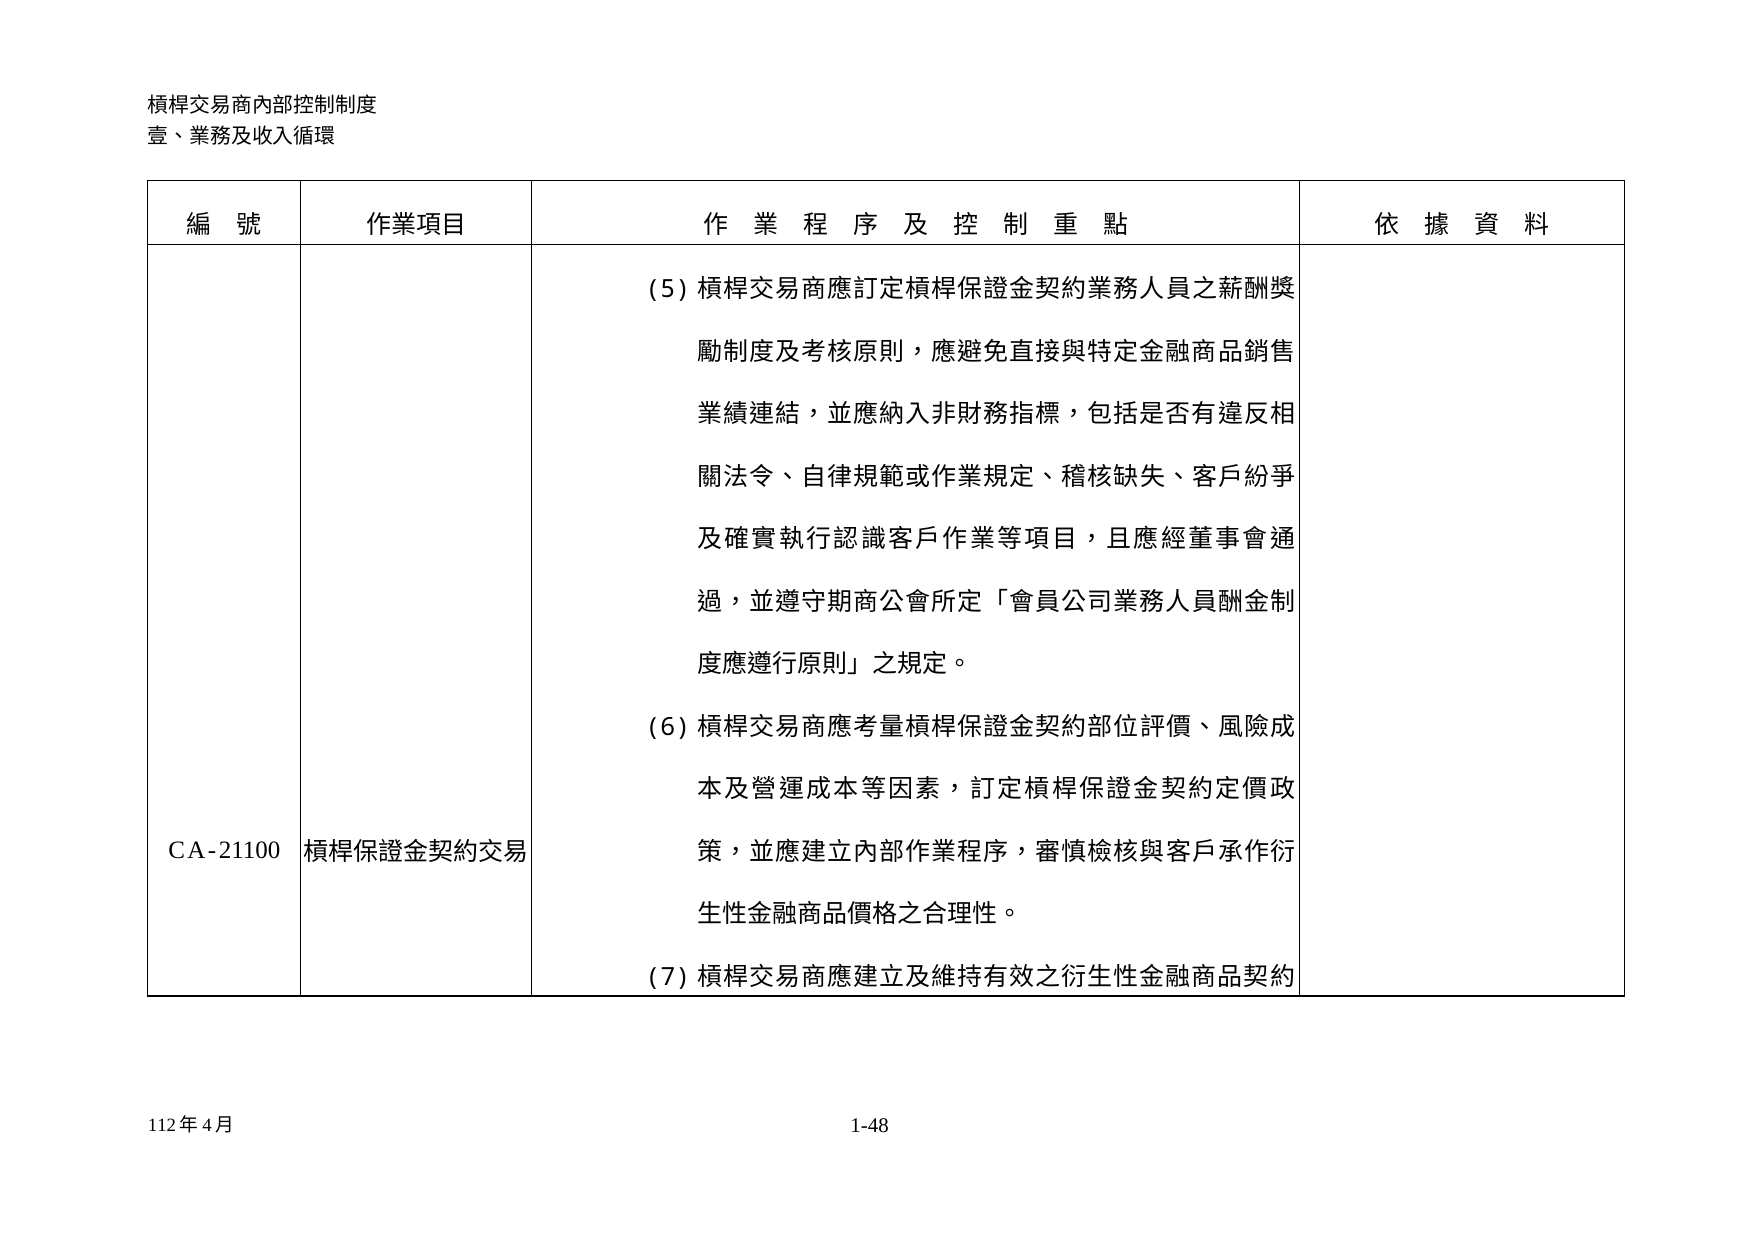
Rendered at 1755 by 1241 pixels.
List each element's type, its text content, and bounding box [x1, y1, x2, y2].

table_cell 作業程序及控制重點： 槓桿交易商經營槓桿保證金契約交易業務，應訂定經營策略及作業準則，報經董事會核准，修改時亦同，其內容至少應依櫃檯買賣中心「證券商營業處所經營衍生性金融商品交易業務規則」第4條規定訂定。 董事會應視商品及市場改變等情況，適時檢討前項之經營策略及作業準則，並應評估績效是否符合既定之經營策略，所承擔之風險是否在槓桿交易商容許承受之範圍，每年至少檢討一次。 槓桿交易商經營槓桿保證金契約交易業務，應依法令、公司章程、第一項之經營策略及作業準則及相關管理規章落實執行。 槓桿保證金契約，指依國內外期貨市場之規則或實務，其價值衍生自商品、貨幣、有價證券、利率、指數或其他利益，而由當事人約定，一方支付價金一定成數之款項或取得他方授與之一定信用額度，雙方於未來特定期間內，依約定方式結算差價或交付約定物之衍生性金融商品契約。槓桿保證金契約型態包括遠期契約、選擇權契約、交換契約、差價契約，或上述二種以上契約之組合，或結合固定收益商品或黃金之組合式契約，且除櫃檯買賣中心「槓桿交易商經營槓桿保證金契約交易業務規則」（以下簡稱「槓桿保證金契約交易業務規則」）另有規定外，不得連結下列標的： 國內外私募之有價證券。 本國企業赴海外發行之有價證券、國內證券投資信託事業於海外發行之受益憑證。 國內外機構編製之臺股指數及其相關金融商品。但由櫃檯買賣中心或證交所編製或合作編製者，不在此限。 大陸地區證券市場有價證券。 槓桿交易商經營槓桿保證金契約交易業務，不得連結涉及新臺幣匯率之標的；有涉及外匯業務者，應就涉及資金匯出入部分向中央銀行申請許可，並遵守中央銀行相關規範。 槓桿交易商辦理受託買賣執行業務員轉介槓桿保證金契約商品業務，應經櫃檯買賣中心同意，其有涉及外匯業務者，應於開辦後十日內函報中央銀行備查。 槓桿交易商向專業機構投資人及高淨值投資法人以外客戶提供尚未經主管機關核准或核准未滿半年且未涉及外匯之複雜性高風險商品，應檢附相關書件向櫃檯買賣中心提出申請，並由櫃檯買賣中心轉報主管機關核准；自主管機關核准第一家槓桿交易商辦理且核准已滿半年後，其他槓桿交易商於開辦首筆交易後七日內檢附書件報櫃檯買賣中心備查，並應於收到櫃檯買賣中心同意備查函後，始得繼續辦理次筆交易。 槓桿交易商經營槓桿保證金契約交易業務，其交易對象為專業客戶者，應符合下列條件之一： 專業機構投資人：係指國內外之銀行、保險公司、票券金融公司、證券商、基金管理公司、政府投資機構、政府基金、退休基金、共同基金、單位信託、證券投資信託公司、證券投資顧問公司、信託業、期貨商、槓桿交易商、期貨服務事業及其他經主管機關核准之機構。 高淨值投資法人：係指經書面向槓桿交易商申請，並同時符合下列條件之法人： 最近一期經會計師查核或核閱之財務報告淨資產超過新臺幣二百億元者。 設有投資專責單位，並配置適任專業人員，且該單位主管具備資格條件之一： 曾於金融、證券、期貨或保險機構從事金融商品投資業務工作經驗三年以上。 金融商品投資相關工作經驗四年以上。 有其他學經歷足資證明其具備金融商品投資專業知識及管理經驗，可健全有效管理投資部門業務者。 最近一期經會計師查核或核閱之財務報告持有有價證券部位或衍生性金融商品投資組合達新臺幣十億元以上。 內部控制制度具有合適投資程序及風險管理措施。 同時符合下列條件，並以書面向槓桿交易商申請為專業客戶之法人或基金： 最近一期經會計師查核或核閱之財務報告總資產超過新臺幣一億元。 經客戶授權辦理交易之人，具備充分之金融商品專業知識、交易經驗。 客戶充分了解槓桿交易商與專業客戶進行槓桿保證金契約交易得免除之責任後，同意簽署為專業客戶。 同時符合下列條件，並以書面向槓桿交易商申請為專業客戶之自然人： 提供新臺幣三千萬元以上之財力證明；或單筆交易金額逾新臺幣三百萬元，且於該槓桿交易商之交易往來總資產逾新臺幣一千五百萬元，並提供總資產超過新臺幣三千萬元以上之財力聲明書。 客戶具備充分之金融商品專業知識、交易經驗。 客戶充分了解槓桿交易商與專業客戶進行槓桿保證金契約交易得免除之責任後，同意簽署為專業客戶。 簽訂信託契約之信託業，其委託人符合第二款、第三款或第四款之規定。 前項各款有關專業客戶應符合之資格條件，應由槓桿交易商盡合理調查之責任，並向客戶取得合理可信之佐證依據，並應至少每年辦理一次覆審，檢視客戶續符合專業客戶之資格條件。但對屬上市上櫃公司之客戶，得免向客戶取得投資專責單位主管或經授權辦理交易之人具備資格條件之佐證依據。 槓桿交易商對非屬專業機構投資人之專業客戶具備充分金融商品專業知識、管理或交易經驗之評估方式，應納入瞭解客戶評估作業程序，並報經董事會通過。 所稱一般客戶，係指符合前揭專業客戶條件以外之客戶。專業客戶除專業機構投資人外，得以書面向槓桿交易商要求變更為一般客戶。 槓桿交易商向專業機構投資人及高淨值投資法人提供槓桿保證金契約交易服務，應與交易相對人簽訂ISDA主契約（ISDA Master Agreement），或依其他標準契約及市場慣例辦理。槓桿交易商與非屬專業機構投資人及高淨值投資法人之客戶簽訂槓桿保證金契約之契約及提供之交易文件，包括總約定書（或簽訂ISDA主契約）、產品說明書、風險預告書及交易確認書等，如為英文者，應提供中文譯本。 交易相對人為自然人者，其書面契約應約定同意主管機關、櫃檯買賣中心或主管機關指定之機構得蒐集、處理及利用其個人資料。 槓桿交易商與非屬專業機構投資人及高淨值投資法人之客戶訂立契約時，須有適當之單位或人員審核簽約程序及客戶所提供資訊之完整性後，始得辦理。 槓桿交易商及從業人員不得接受全權委託從事槓桿保證金契約交易；客戶不得以聯名契約方式與槓桿交易商從事槓桿保證金契約交易。 槓桿交易商與交易相對人簽訂之契約得訂定交易提前終止時，結算應付款數額之方式，且應反應並計算交易之當時市場價值，包括被終止交易原本在提前終止日後到期之給付之價值。 前揭交易提前終止之條件、結算應付款數額之方式等內容應於相關契約文件內載明或以其他方式向交易相對人充分揭露。 槓桿交易商與客戶簽訂之契約及其他提供客戶槓桿保證金契約服務需使用書面文件者，得以電子簽章法所稱之電子文件為之。 槓桿交易商與一般客戶承作槓桿保證金契約交易簽訂契約時，對於客戶個人資料之蒐集、處理及利用，應向客戶充分說明個人資料保護之相關權利，以及拒絕同意可能之不利益，並應以客戶能充分瞭解之文字或其他方式於書面契約充分揭露風險及表達其交易重要內容，載明是否適用「金融消費者保護法」之爭議處理程序，並留存相關資料與遵守相關規定。 槓桿交易商依前揭規定向客戶說明重要內容及揭露風險時，應留存相關資料。 槓桿交易商經營槓桿保證金契約交易業務，有向客戶收取保證金時，應於主管機關指定之機構開設客戶保證金專戶，該帳戶應標明係槓桿保證金契約交易客戶保證金專戶。 槓桿交易商辦理保證金之收付，應透過客戶保證金專戶辦理之，其提取作業應以轉帳方式為之，同時應有詳實之紀錄及收付憑證。 槓桿交易商有向客戶收取保證金時，其保證金除現金外，應以主管機關核定之有價證券抵繳，且以客戶本人所有者為限；有價證券抵繳之折扣比率，應依照期貨交易法第50條第2項及其相關規定辦理。 前揭保證金及客戶保證金專戶，應依照期貨商管理規則第42條第2項與第4項、第45條及第47條第1項規定辦理。 槓桿交易商與非屬專業機構投資人及高淨值投資法人之客戶承作槓桿保證金契約交易時，不得鼓勵或勸誘客戶以借款、舉債等方式從事交易，並應就商品適合度、商品風險之告知及揭露、交易紛爭處理等客戶權益保障事宜建立制度，並依該制度之作業程序辦理。 槓桿交易商應就前揭商品適合度建立制度，其內容至少應包括瞭解客戶評估作業程序、客戶屬性評估及商品屬性評估，以確實瞭解客戶之投資經驗、財產狀況、交易目的、商品理解等特性及交易該項槓桿保證金契約之適當性。 槓桿交易商依前項商品適合度制度對客戶所作成之客戶屬性評估及分級結果，應由適當之單位或人員進行覆核，並至少每年重新檢視一次，且須經客戶以簽名、蓋用原留印鑑或其他雙方同意之方式確認；修正時，亦同。 槓桿交易商對客戶辦理客戶屬性評估作業，辦理評估之人員與向客戶銷售結構型商品之人員不得為同一人。對於自然人客戶辦理之首次客戶屬性評估作業，應以錄音或錄影方式保留紀錄或以電子設備留存相關作業過程之軌跡。 槓桿交易商不得向一般客戶提供超過其適合等級之槓桿保證金契約交易服務或限專業客戶或屬複雜性高風險之槓桿保證金契約，但一般客戶基於避險目的，與槓桿交易商進行非屬結構型商品之槓桿保證金契約交易，不在此限。 槓桿交易商與非屬專業機構投資人及高淨值投資法人之客戶辦理複雜性高風險商品，應充分告知該金融商品、服務及契約之重要內容，包括交易條件重要內容及揭露相關風險，上該說明及揭露，除以非臨櫃之自動化通路交易或客戶不予同意之情形外，應以錄音或錄影方式保留紀錄。 八、槓桿交易商辦理槓桿保證金契約交易業務有關商品適合度、商品風險告知及揭露、錄音或錄影方式及得對屬自然人之一般客戶提供之商品種類等，應依櫃檯買賣中心「槓桿交易商辦理槓桿保證金契約交易業務應注意事項」規定辦理。 九、槓桿交易商應基於客戶權益保障之目的，以公平、合理、有效之方式處理客戶申訴案件。與一般客戶承作槓桿保證金契約交易，應訂定客戶申訴案件之處理程序，其內容應包含： 設立客戶意見反映與申訴管道。 訂定適當的申訴案調查之方式及流程。 訂定負責調查之單位或人員之權責。 建立回應申訴之方式、流程及追蹤管理程序，並應符合金融消費者保護法之規定。 前揭客戶申訴案件未結案累積件數達5件以上者，應由總經理召開內部會議，研提解決方案及降低客戶申訴案件之具體計畫，並就相關內容、執行情形及效益評估做成紀錄，向董事會報告，並於董事會報告後2週內函報櫃檯買賣中心。 十、槓桿交易商從事槓桿保證金契約交易及相關避險交易涉及外匯業務者，其結匯事宜應依外匯收支或交易申報辦法及相關規定辦理。槓桿交易商得以客戶身分向經中央銀行許可辦理衍生性外匯商品業務之指定銀行或國外金融機構辦理避險交易。 十一、槓桿交易商經營槓桿保證金契約交易業務涉及外匯業務者，有關交割款項、費用之收付及提前解約或契約到期款項支付等，應依下列規定辦理： 以新臺幣計價者，與交易相對人間有關交割款項及費用收付，均應以新臺幣為之。 以外幣計價者，與交易相對人間有關交割款項及費用收付，均應以外幣為之。交易相對人款項之支付得自其本人外匯存款帳戶轉帳撥付，如需辦理結匯者，由交易相對人透過外匯指定銀行依外匯收支或交易申報辦法之規定辦理。 交易相對人提前解約或契約到期時，槓桿交易商應按契約所載之計價幣別於交割日將交易相對人應收款項存入交易相對人之新臺幣或外匯存款帳戶。 十二、槓桿交易商經營槓桿保證金契約交易業務涉及外匯業務者，應於每月營業終了後5個營業日內向外匯主管機關及櫃檯買賣中心申報營業月報表。 十三、槓桿交易商銷售之結構型商品，其最大可能損失應以原始交易價金為上限，並應區分保本型及不保本型；惟以保本型名義銷售或宣稱具保本效益者，應約定到期或依合約條件提前到期時，客戶可取回原始交易價金之全部。 十四、槓桿交易商向屬自然人之一般客戶提供不保本型結構型商品業務，應符合下列規定： 計價幣別以銀行可受理之幣別為限。 連結標的以臺股股權或其指數為限。 產品期限不得超過六個月，且單筆交易價金應達新臺幣五十萬元以上。 產品期限超過二個月者，結構型商品到期結算金額或依合約條件提前到期結算金額應達原計價幣別本金（或其等值）70％以上。 產品說明書及推廣文宣資料中之商品中文名稱應於其主標題後以括弧或於下方以副標題方式說明「不受存款保險保障，且交易損失可能達原始投資金額__％之臺股股權投資商品。」 槓桿交易商向屬法人之ㄧ般客戶提供不保本型結構型商品業務，應符合下列規定： 計價幣別以銀行可受理之幣別為限。 連結標的不得為信用事件。 產品期限超過2年者，結構型商品到期結算金額或依合約條件提前到期結算金額應達原計價幣別本金（或其等值）70%以上。 十五、槓桿交易商向專業機構投資人及高淨值投資法人以外客戶提供結構型商品交易服務，應進行下列評估： 槓桿交易商應進行客戶屬性評估，確認客戶屬專業客戶或一般客戶；並就一般客戶之年齡、知識、投資經驗、財產狀況、交易目的及商品理解等要素，綜合評估其風險承受程度，且至少區分為三個等級。 槓桿交易商應進行商品屬性評估並留存書面資料以供查證，相關評估至少應包含下列事項： 評估及確認該結構型商品之合法性、投資假設及其風險報酬之合理性、交易之適當性及有無利益衝突之情事。 就結構型商品特性、本金虧損之風險與機率、流動性、商品結構複雜度、商品年期等要素，綜合評估及確認該金融商品之商品風險程度，且至少區分為三個等級。 評估及確認提供予客戶之商品資訊及行銷文件，揭露之正確性及充分性。 確認該結構型商品非限由專業客戶投資。 十六、槓桿交易商向專業機構投資人及高淨值投資法人以外客戶提供結構型商品交易服務，應進行下列行銷過程控制： 槓桿交易商應依前條商品屬性評估結果，於結構型商品客戶須知及產品說明書上以顯著之字體，標示該商品之風險程度。 槓桿交易商向客戶提供結構型商品交易服務，應盡告知義務；對於銷售對象十人以上且交易條件相同及存續期限超過六個月之商品，應提供一般客戶不低於七日之審閱期間審閱結構型商品相關契約，專業客戶除其明確表示已充分審閱並簽名者外，前開審閱期應不低於三日；對於無須提供審閱期之商品，應於產品說明書上明確標示該商品並無契約審閱期間。 槓桿交易商向客戶提供結構型商品交易服務，應向客戶宣讀或以電子設備說明客戶須知之重要內容，並以錄音方式保留紀錄或以電子設備留存相關作業過程之軌跡。但對專業客戶得以交付書面或影音媒體方式取代之。 槓桿交易商向自然人客戶提供結構型商品交易服務，應派專人解說，並依下列規定辦理： 解說內容至少包含客戶須知之重要內容，以及投資收益計算。 得以語音輔助方式辦理解說客戶須知之重要內容。專人解說程序以錄音或錄影方式保留紀錄者，得與宣讀客戶須知之重要內容合併留存紀錄。 客戶如不願意聽取解說內容，應婉拒客戶投資。 客戶如對解說內容有疑義時，專人應協助進行說明，並提醒客戶未清楚瞭解前勿進行投資。 所提供商品如屬不保本型商品，槓桿交易商應就專人解說程序之內容予以錄音或錄影方式保留紀錄；嗣後與該客戶進行同類型之結構型商品交易，得免指派專人解說。 槓桿交易商向專業客戶提供結構型商品交易服務，應向客戶說明「專業客戶不受金融消費者保護法保障」。 槓桿交易商與屬法人之客戶進行結構型商品交易後，嗣後槓桿交易商與該客戶進行同類型之結構型商品交易，得經客戶逐次簽署書面同意，免依十六(三)辦理。 前述所稱同類型之結構型商品係指商品結構、計價幣別、連結標的等性質完全一致之商品。 客戶須知、產品說明書之應記載事項、錄音、錄影或以電子設備辦理之方式應依櫃檯買賣中心「槓桿交易商辦理槓桿保證金契約交易業務應注意事項」規定辦理，且其保存期限應不得少於該商品存續期間加計三個月之期間，如未滿五年應至少保存五年以上。但發生金融消費爭議時，應保存至該爭議終結為止。 十七、槓桿交易商向客戶提供結構型商品交易服務，客戶得就其交易請槓桿交易商提供市價評估及提前解約之報價資訊；如該結構型商品係提供予屬自然人之一般客戶，槓桿交易商應提供客戶市價評估資訊。 相同交易條件之結構型商品銷售對象達10人以上者，槓桿交易商應於其網站揭露相關市價或提前解約之報價資訊，並透過櫃檯買賣中心資訊系統揭露相關資訊。 十八、槓桿交易商從事槓桿保證金契約交易之履約給付方式，得由雙方約定採現金結算或實物交割方式為之。 實物交割給付連結標的為國內上市櫃有價證券者，須以槓桿交易商給付連結標的證券之方式為限。 前揭給付連結標的證券應由槓桿交易商避險專戶撥付之，並依集保結算所業務操作辦法之相關規定辦理。 十九、槓桿交易商辦理臺股股權相關之槓桿保證金契約交易為避險目的買賣國內上市櫃股票及轉（交）換公司債者，除兼營證券自營業務者外，應於非屬關係企業之證券經紀商開立帳戶，並將該帳戶資料函報證交所及櫃檯買賣中心。槓桿交易商之前開帳戶除因受託證券經紀商發生錯誤外，不得為錯帳或更正帳號之申報。 前揭兼營證券自營業務者，應洽證交所及櫃檯買賣中心設立避險專戶。上述避險專戶內之有價證券，除主管機關或櫃檯買賣中心另有規定外，不得辦理質押、出借，或申請領回。 二十、槓桿交易商向標的證券持有者（不得為證券交易法第二十二條之二第一、三項所規範之對象）借券賣出之標的證券若為國內上市櫃之股票，除依主管機關規定辦理外，並應由出借人透過往來證券商向集保結算所就其借券股數申請全數匯撥至槓桿交易商之避險專戶，或先辦理圈存，嗣後槓桿交易商再依其避險需求分批申請匯撥至避險專戶。 二十一、槓桿交易商融券賣出之標的證券為國內上市櫃之股票，應於他證券商或非屬關係企業之證券金融公司開立信用交易帳戶，並將該等帳戶資料函報證交所及櫃檯買賣中心。 前揭信用交易帳戶之開立，並應依「證券商辦理有價證券買賣融資融券業務操作辦法」及各證券金融公司「融資融券業務操作辦法」之相關規定辦理。 前揭信用交易帳戶僅得接受避險槓桿交易商委託融券賣出、買進償還融券或現券償還融券。槓桿交易商以該信用交易帳戶進行融券賣出或買進償還融券交易避險時，除因受託證券經紀商發生錯誤外，不得為錯帳或更正帳號之申報。 二十二、槓桿交易商辦理結構型商品交易業務，其所得交易價金之運用，限於從事該商品相關之避險交易及國內外固定收益商品之投資，槓桿交易商並應按月編製結構型商品資金運用明細表以供查核。 槓桿交易商辦理前揭交易價金之運用，應訂定資金運用作業準則（其內容應包含資金運用之原則、工具、範圍、作業流程、流動性控管措施、執行部門及其職權等），經董事會決議通過後，函報櫃檯買賣中心備查，修改時亦同。 槓桿交易商應就前揭資金運用規範訂定嚴謹內部控制規範及加強內部稽核，定期檢討分析並作成紀錄以供查核。 二十三、槓桿交易商與交易相對人從事臺股股權相關之槓桿保證金契約交易，其得連結標的資產範圍以下列為限： 得為發行上市櫃認購(售)權證標的或得為融資融券交易之上市櫃股票。但交易相對人為一般客戶者，其標的資產範圍須為認購（售）權證標的之上市櫃股票。 指數股票型證券投資信託基金、境外指數股票型基金或指數股票型期貨信託基金。 臺灣存託憑證。 證交所或櫃檯買賣中心公布之各類指數。 已上市櫃屆滿五個交易日之轉(交)換公司債。 公開募集之證券投資信託基金受益憑證。 期交所各類期貨或選擇權契約。 上述得連結標的之組合。 二十四、槓桿交易商與下列對象從事槓桿保證金契約交易，應依下列規定辦理： 與境外華僑及外國人從事連結臺股之股權衍生性商品交易，應先確認交易相對人已依「華僑及外國人投資證券管理辦法」之規定完成登記。 與境外華僑及外國人從事槓桿保證金契約交易，以其經中央銀行許可且連結國外風險標的之契約為限，其計價幣別、交易、結算、交割及保證金收付均應以外幣為之。 與華僑及外國人從事槓桿保證金契約交易，應先確認交易相對人已依前揭管理辦法之規定完成身分登記。除交易對象為在中華民國境內有固定營業場所或營業代理人之外國機構投資人者外，應確認其已委託中華民國境內之代理人或代表人，代理申報及繳納稅捐，並填具委託之證明文件，送請該管稽徵機關核准；變更代理人或代表人時，由變更後之代理人或代表人重新填具委託代理申報及繳納稅捐之證明文件，並送請該管稽徵機關核准。 與境外華僑及外國人從事槓桿保證金契約交易，應確認其已指定符合前揭管理辦法資格條件之國內代理人或代表人，辦理槓桿保證金契約交易之簽約、交易相關權利行使、結算交割、申報事宜及繳納稅捐等各項手續。 二十五、槓桿交易商承作國內上市櫃股票之股權衍生性商品交易，其潛在履約買賣標的證券股數，與前一營業日全體證券商、槓桿交易商及銀行已交易未到期之股權衍生性商品契約履約買賣標的證券股數、議約型認購（售）權證可認購（售）標的證券股數之合計數，不得超過該標的證券發行公司已發行股份總額扣除下列股份後之15%： 全體董事、監察人應持有之法定持股成數。 已質押股數。 新上市櫃公司強制集保之股數。 依「上市上櫃公司買回本公司股份辦法」規定已買回未註銷之股份。 經主管機關限制上市櫃買賣之股份。 二十六、槓桿交易商經營臺股股權相關之轉（交）換公司債資產交換選擇權業務，應依下列規定辦理，並定期檢討分析作成紀錄以供查核： 應確認客戶及其配偶、未成年子女及利用他人名義買入者，於各金融機構買入同一標的之資產交換選擇權未到期名目本金，加計本次買入同一標的之資產交換選擇權名目本金總額，不得逾該標的轉（交）換公司債發行面額之百分之十；槓桿交易商應取得客戶出具符合前述規定之聲明書，且不得協助客戶規避本款客戶承作比例上限之規定。 不得協助客戶及承銷商，規避中華民國證券商業同業公會「證券商承銷或再行銷售有價證券處理辦法」第二十七條及第四十三條之一之規範。 應就營業處所議價買進轉（交）換公司債之價格合理性，建立與市場行情差異分析之內部評估作業。 應就臺股股權相關之轉（交）換公司債資產交換選擇權業務，建立防範不法交易之內部評估作業。 二十七、槓桿交易商從事連結信用事件之槓桿保證金契約交易業務，且其交易相對人為承受信用風險者，應評估交易相對人從事本項交易之能力及適切性，且至少應告知有關信用風險、可能損失、交割方式、提前解約應負擔之費用及最大可能損失等事項。 二十八、槓桿交易商向屬自然人之一般客戶提供結構型商品以外之槓桿保證金契約交易服務，應以下列商品為限： 買入臺股股權選擇權。 買入轉（交）換公司債資產交換選擇權。 外幣保證金。 連結黃金、白銀或原油價格之差價契約。 連結國外個股或國外ETF之差價契約，並以依期貨交易法第5條公告「期貨商得受託從事期貨交易之國外期貨交易契約」連結標的為限。 連結國外股價指數之差價契約，並以德國 DAX指數（DAX 30）、道瓊工業平均指數（DJIA）、標準普爾500指數（S&P 500）、納斯達克100指數（NASDAQ 100）、日經225指數（Nikkei 225）及恆生指數（HSI）為限。 槓桿交易商應制定及執行適用以自然人為交易對手之信用風險評估政策及作業流程，若涉及外匯商品，同時依中央銀行相關外匯規定辦理。 第一項連結黃金、白銀或原油價格之差價契約，其標的應為廣泛被採用，並可在公開網站或資訊系統取得資訊者。 二十九、槓桿交易商辦理外幣保證金、差價契約交易或未涉及新臺幣匯率之無本金交割遠期外匯交易業務，應訂定給予客戶之槓桿倍數及客戶保證金控管制度，並加強內部稽核，定期檢討分析作成紀錄以供查核。 槓桿交易商辦理未涉及新臺幣匯率之無本金交割遠期外匯交易，應訂定適當之匯率及其他市場風險、信用風險及交割作業風險等風險控管制度，其交易對象非屬專業機構投資人者，前項保證金控管，並應依下列規定辦理： 與一般法人客戶承作時，應依槓桿交易商辦理槓桿保證金契約交易業務應注意事項第二十一條之一第二項規定辦理。 與專業法人客戶承作時： 應向客戶收取期初保證金，且期初保證金占名目本金之比率不得低於3.33%。 對同一客戶從事無本金交割遠期外匯之帳戶價值低於期初保證金之50％時，應依事先約定之方式，辦理客戶帳戶停損措施。 三十、契約文件須依分層負責原則簽請權責主管確認後，妥善保管。 三十一、交易人員與交易相對人進行交易時，應先查詢本身授權交易餘額及交易相對人授信額度表中可用餘額，始可承作交易。且應於每筆交易完成後，製作交易單據送交後台人員與交易相對人進行確認作業，無誤後再將交易資料輸入電腦，製成書面交易確認書寄送交易相對人。交易人員則須依槓桿交易商授權之可交易額度辦理交易，且不得以私人名義與客戶進行交易。 三十二、槓桿交易商與交易相對人從事槓桿保證金契約交易，應與交易相對人（證券商、金融機構、法人機構等）互換交易人員名冊與對方有權簽章人簽名或印鑑樣式資料，並定期聯繫更新。同時須由部門以外之內部稽核人員或經授權之人員不定期向交易相對人函證交易內容。 三十三、槓桿交易商經營槓桿保證金契約業務者，於進行避險操作或於計算商品收益、解約或到期結算時，不得損及市場公正價格之形成或投資人之權益，並應就上述事項配合訂定及執行有效之內部控制制度。 三十四、槓桿交易商經營槓桿保證金契約交易不得有為自身或配合客戶利用本項交易進行併購或不法交易之情形，並不得有遞延、隱藏損失或虛報、提前認列收入等粉飾或操縱財務報表之行為。選擇權交易應注意避免利用權利金（尤其是期限長或極短期之選擇權）美化財務報表。 三十五、槓桿交易商不得與有下列各款情事之一者，從事槓桿保證金契約交易： 年齡未滿20歲。 受破產之宣告未經復權。 受監護或輔助宣告未經撤銷。 法人未能提出該法人授權交易之證明書。 華僑及外國人未能提出證交所、期交所核發之登記證明文件。 境外華僑及外國人與保管機構或代理人所簽訂合約之內容不符證交所或期交所之規定。 主管機關、期交所、期貨結算機構、期商公會及櫃檯買賣中心之職員及聘僱人員。 曾因違背期貨交易契約或證券交易契約未結案且未滿5年。 違反期貨交易管理法令或證券交易管理法令，經司法機關有罪之刑事判決確定未滿5年。 槓桿交易商對已從事槓桿保證金契約交易而有前項各款情事之一者，應立即停止與其從事新契約。但為處理原有交易契約者，不在此限。 三十六、槓桿交易商不得與具有下列關係者，從事臺股股權相關之槓桿保證金契約交易： 槓桿交易商之董事、監察人、經理人或直接或間接持有其股份總額10%以上之股東。 上述身分者之配偶、未成年子女及利用他人名義持有者。 上述2款身分者直接或間接持有股份總額10%以上之轉投資公司。 轉換標的、連結標的或標的證券之股票發行公司及與該發行公司具前3款身分關係者。 前項第1款股東持有股份總額之計算，應計入其配偶、未成年子女及利用他人名義持有之股數。 槓桿交易商得與第1項第1款至第3款之專業機構投資人進行交易，惟其條件不得優於其他同類對象，並應經公司2/3以上董事出席及出席董事3/4以上之決議或決議授權相關部門後為之。 槓桿交易商對單一非專業機構投資人之交易價金單筆未達新臺幣100萬元，且累計未到期之交易價金未達新臺幣500萬元者，不受第1項第1款至第3款之限制。 前2項得與槓桿交易商從事槓桿保證金契約交易之投資人，除主管機關另有規定外，限與其所屬槓桿交易商交易，並不得利用他人名義為之。 槓桿交易商得與發行股票增值權之公司從事連結該公司之臺股股權相關槓桿保證金契約交易，不受第1項第4款之限制，並應依下列規定辦理： 應確認該公司係基於發行股票增值權必要之避險所需，且應向該公司取得合理可信之佐證依據，始得辦理。 以賣出連結該公司股票之買權為限。 履約方式限以現金結算為之。 三十七、槓桿交易商與交易相對人從事臺股股權相關之槓桿保證金契約交易前，應對交易相對人是否屬前條所列之關係人善盡查證之責（至少需對槓桿交易商可知及市場公開之資訊進行檢核比對），並留存相關紀錄以供查驗。另應由交易相對人簽署出具切結書聲明是否屬前條所列之關係人；交易相對人為專業機構投資人，槓桿交易商得以內部作業程序，依可獲取之資訊有效確認該交易相對人非屬前條所列之關係人。但無法對該交易相對人進行查證，且該交易相對人無法出具切結書時，不得與其進行交易。 三十八、槓桿交易商與自然人從事槓桿保證金契約交易，涉及連結標的資產為具有臺股股權性質之有價證券者，應於交易前要求交易相對人簽訂個人資料使用同意書並留存備查。 三十九、槓桿交易商與非屬專業機構投資人及高淨值投資法人之客戶從事槓桿保證金契約交易，應於風險預告書或個別確認書以顯著字體或方式表達最大可能損失或保本比率，以及主要風險說明，例如流動性風險、匯率風險、利率風險、稅賦風險及提前解約風險等。 四十、槓桿交易商經營槓桿保證金契約交易業務，除依「期貨商風險管理實務守則」及公開發行公司另依「公開發行公司取得或處分資產處理準則」規定辦理外，應訂定從事該項槓桿保證金契約交易之處理程序或納入既有之期貨交易處理程序，進行必要之風險管制與資訊公開，同時須納入既有之內部控制與內部稽核制度或實施細則中予以管控。 四十一、槓桿交易商辦理槓桿保證金契約交易業務，應依「期貨商風險管理實務守則」，建立風險管理制度，對於風險之辨識、衡量、監控及報告等程序落實管理，並應遵循下列規定辦理： 槓桿交易商辦理槓桿保證金契約，應經適當程序檢核，並由高階管理階層及相關業務主管共同參考訂定風險管理制度。對風險容忍度及業務承作限額，應定期檢討提報董事會審定。 辦理槓桿保證金契約業務之交易及交割人員不得互相兼任，槓桿交易商應設立獨立於交易部門以外之風險管理單位，執行風險辨識、衡量及監控等作業，並定期向高階管理階層報告部位風險及評價損益。 關於槓桿保證金契約部位之評價頻率，槓桿交易商應依照部位性質分別訂定；其為交易部位者，應以即時或每日市價評估為原則；其為槓桿交易商本身業務需要辦理之避險性交易者，至少每月評估一次（屬公開發行公司者二次）。 槓桿交易商須訂定新種商品之內部審查作業規範，包括各相關部門之權責，並應由財務會計、法令遵循、風險控管、產品或業務單位等主管人員組成商品審查小組，於辦理新種槓桿保證金契約前，商品審查小組應依上開規範審查之。如為新種複雜性高風險商品，應經商品審查小組審定後提報董事會或常務董事會通過。 槓桿交易商應訂定槓桿保證金契約業務人員之薪酬獎勵制度及考核原則，應避免直接與特定金融商品銷售業績連結，並應納入非財務指標，包括是否有違反相關法令、自律規範或作業規定、稽核缺失、客戶紛爭及確實執行認識客戶作業等項目，且應經董事會通過，並遵守期商公會所定「會員公司業務人員酬金制度應遵行原則」之規定。 槓桿交易商應考量槓桿保證金契約部位評價、風險成本及營運成本等因素，訂定槓桿保證金契約定價政策，並應建立內部作業程序，審慎檢核與客戶承作衍生性金融商品價格之合理性。 槓桿交易商應建立及維持有效之衍生性金融商品契約評價及控管機制，審慎檢核商品交易報價及市價評估損益之合理性。 四十二、公開發行公司從事槓桿保證金契約交易，另應採行下列風險管理措施： 風險管理範圍，應包括信用、市場價格、流動性、現金流量、作業及法律等風險管理。 從事衍生性商品之交易人員及確認、交割等作業人員不得互相兼任。 風險之衡量、監督與控制人員應與前款人員分屬不同部門，並應向董事會或向不負交易或部位決策責任之高階主管人員報告。 為業務需要辦理之避險性交易至少每月應評估二次，其評估報告應呈送董事會授權之高階主管人員。 其他重要風險管理措施。 四十三、槓桿交易商應審慎評估交易相對人之財務狀況，並將交易對手集中比率、承作限額、部位拋補或避險交易對手選取標準與持續檢視其信用風險之管理政策及風險分散原則等事項，納入信用風險之控管程序，並報經櫃檯買賣中心審查後，據以執行，以降低交易對手之信用風險。 四十四、公開發行公司董事會授權之高階主管人員應依下列原則管理槓桿保證金契約之交易： 定期評估目前使用之風險管理措施是否適當並確實依公開發行公司取得或處分資產處理準則及公司所訂之從事槓桿保證金契約交易處理程序辦理。 監督交易及損益情形，發現有異常情事時，應採取必要之因應措施，並立即向董事會報告，已設置獨立董事者，董事會應有獨立董事出席並表示意見。 四十五、槓桿交易商經營槓桿保證金契約交易業務，應依主管機關「期貨商財務報告編製準則」及主管機關相關函令關於槓桿保證金契約會計揭露之規定辦理。 槓桿交易商應將所用帳簿及有關憑證、單據、表冊、契約，置於營業處所；其保存年限依櫃檯買賣中心「槓桿交易商帳表憑證保存年限規定」辦理。 四十六、槓桿交易商經營槓桿保證金契約交易業務，如為已公開發行公司應依「公開發行公司取得或處分資產處理準則」規定辦理資訊公開。 四十七、槓桿交易商於槓桿保證金契約交易成交後，應即將其成交資料及流通餘額依櫃檯買賣中心規定之時間及格式，輸入櫃檯買賣中心之資訊系統，其申報作業與格式，應依櫃檯買賣中心「衍生性金融商品交易資訊儲存庫系統管理規定」之規定辦理。辦理結構型商品業務者，並應依櫃檯買賣中心規定辦理店頭結構型商品客戶申訴案件資訊申報。 槓桿交易商向櫃檯買賣中心申報自然人交易資料時，其資料之蒐集、處理及利用應遵循個人資料保護之相關規定辦理。 四十八、槓桿交易商於計算期貨交易法第72條第1項有關調整後淨資本額占期貨交易人未沖銷部位所需之客戶保證金總額比例時，應將經營槓桿保證金契約交易業務納入計算，其計算方式應依主管機關之規定辦理。 槓桿交易商取得槓桿保證金契約交易業務許可證照後，其淨值低於新臺幣8億元或調整後淨資本額少於期貨交易人未沖銷部位所需之客戶保證金總額20%時，應即向主管機關、期交所及櫃檯買賣中心申報。 槓桿交易商之淨值低於新臺幣6億元或調整後淨資本額少於期貨交易人未沖銷部位所需之客戶保證金總額15%時，除處理原有交易外，應即停止辦理槓桿保證金契約交易業務，並向主管機關、期交所及櫃檯買賣中心提出改善計畫。 四十九、槓桿交易商調整後淨資本額占期貨交易人未沖銷部位所需之客戶保證金總額低於30%時，槓桿交易商除辦理與槓桿保證金契約交易業務相關避險交易外，不得為新增交易，須俟前揭比率達30%以上時，始得為之。 五十、槓桿交易商向一般客戶提供結構型商品交易服務，應建立交易控管機制，並應包含下列事項： 槓桿交易商向客戶銷售結構型商品，應事先取得客戶同意書且不得併入其他約據之方式辦理。客戶並得隨時終止該銷售行為。 對於最近一年內從事「槓桿交易商辦理槓桿保證金契約交易業務應注意事項」第二十二條第二項所列商品交易筆數低於五筆、年齡為七十歲以上、教育程度為國中畢業以下或有全民健康保險重大傷病證明之客戶，槓桿交易商不得主動以當面洽談、電話或電子郵件聯繫、寄發商品說明書等方式進行商品銷售。 槓桿交易商與符合前款所列條件之客戶進行結構型商品交易前，應由適當之單位或主管人員進行覆審，確認客戶辦理商品交易之適當性後，始得承作。 五十一、槓桿交易商向專業機構投資人及高淨值投資法人以外之客戶提供複雜性高風險商品交易，應依下列規定辦理： 客戶辦理避險交易，應使客戶知悉及確認該交易係基於避險目的辦理，並有適當控管制度確認客戶避險交易部位與應避險部位相當，並應向客戶徵提具體明確之避險交易證明文件。 客戶不得為自然人客戶及非避險目的交易之一般法人客戶。 商品條件應符合下列規定： 屬匯率類之複雜性高風險商品： 契約期限不得超過一年。 契約比價或結算期數不得超過十二期。 非避險目的交易之個別交易損失上限，不得超過平均單期名目本金之三點六倍。 非屬匯率類之複雜性高風險商品： 非避險目的交易契約，其比價或結算期數十二期以下（含）者，個別交易損失上限不得超過平均單期名目本金之六倍。 非避險目的交易契約，其比價或結算期數超過十二期者，個別交易損失上限不得超過平均單期名目本金之九點六倍。 前二款所稱平均單期名目本金為不計槓桿之總名目本金除以期數之金額。 五十二、槓桿交易商應管理其銷售人員之行為，依誠信、審慎之原則執行職務，並訂定行為與操守準則，應至少包含下列事項： 不得違背職務、損害槓桿交易商利益或不法圖利自己或第三人。 不得與客戶約定投資收益分享或損失分攤之承諾。 因職務之關係知悉客戶未公開之訊息，不應擅自為自己或相關人員進行交易以謀取不法利益。 不得對客戶運用不實的宣傳方式謀取自身利益。 規範禁止收受或提供不當報酬或饋贈。 不得以任何方式向客戶提供建議買賣訊息。 五十三、公司及其受雇人均不得提供或媒介具有期貨交易分析、推介建議或全權委託等功能之非屬公司軟體；如有提供前揭以外軟體之必要性，公司應自行於內部控制制度訂定相關管控措施，以確保所提供軟體之合法性並避免與交易人產生糾紛（包括但不限於必要性之評估、軟體之適法性審查、權利義務之告知，簽核之層級及糾紛之處理等）。 [532, 245, 1299, 995]
table_cell CA-21100 [148, 245, 300, 995]
table_header 作業項目 [301, 181, 531, 243]
table_cell 法令規章： 櫃檯買賣中心槓桿交易商經營槓桿保證金契約交易業務規則 槓桿交易商管理規則第13條、第15條 公開發行公司取得或處分資產處理準則 期貨商風險管理實務守則 櫃檯買賣中心槓桿交易商帳表憑證保存年限規定 槓桿交易商自訂之從事衍生性商品交易處理程序 (七)櫃檯買賣中心槓桿交易商辦理槓桿保證金契約交易業務應注意事項 (八)櫃檯買賣中心衍生性金融商品交易資訊儲存庫系統管理規定 (九)期貨交易法第72條第1項 (十)期貨商管理規則第42條第2項與第4項、第45條及第47條第1項 (十一)期貨經理事業管理規則第51條第1項第1款或第2款 (十二)銀行業辦理外匯業務管理辦法第12條 (十三)金融消費者保護法第10條第2、3、4項及第11條之1、11條之2 (十四)金融監督管理委員會證券期貨局106年4月28日證期(期)字第1060015912號函及106年8月23日金管證期字第1060030970號函。 使用表單： (一)槓桿保證金契約書面申報月計表 (二)結構型商品資金運用明細表 [1300, 245, 1624, 995]
table_cell 槓桿保證金契約交易 [301, 245, 531, 995]
table_header 依 據 資 料 [1300, 181, 1624, 243]
table_header 作 業 程 序 及 控 制 重 點 [532, 181, 1299, 243]
table_header 編 號 [148, 181, 300, 243]
